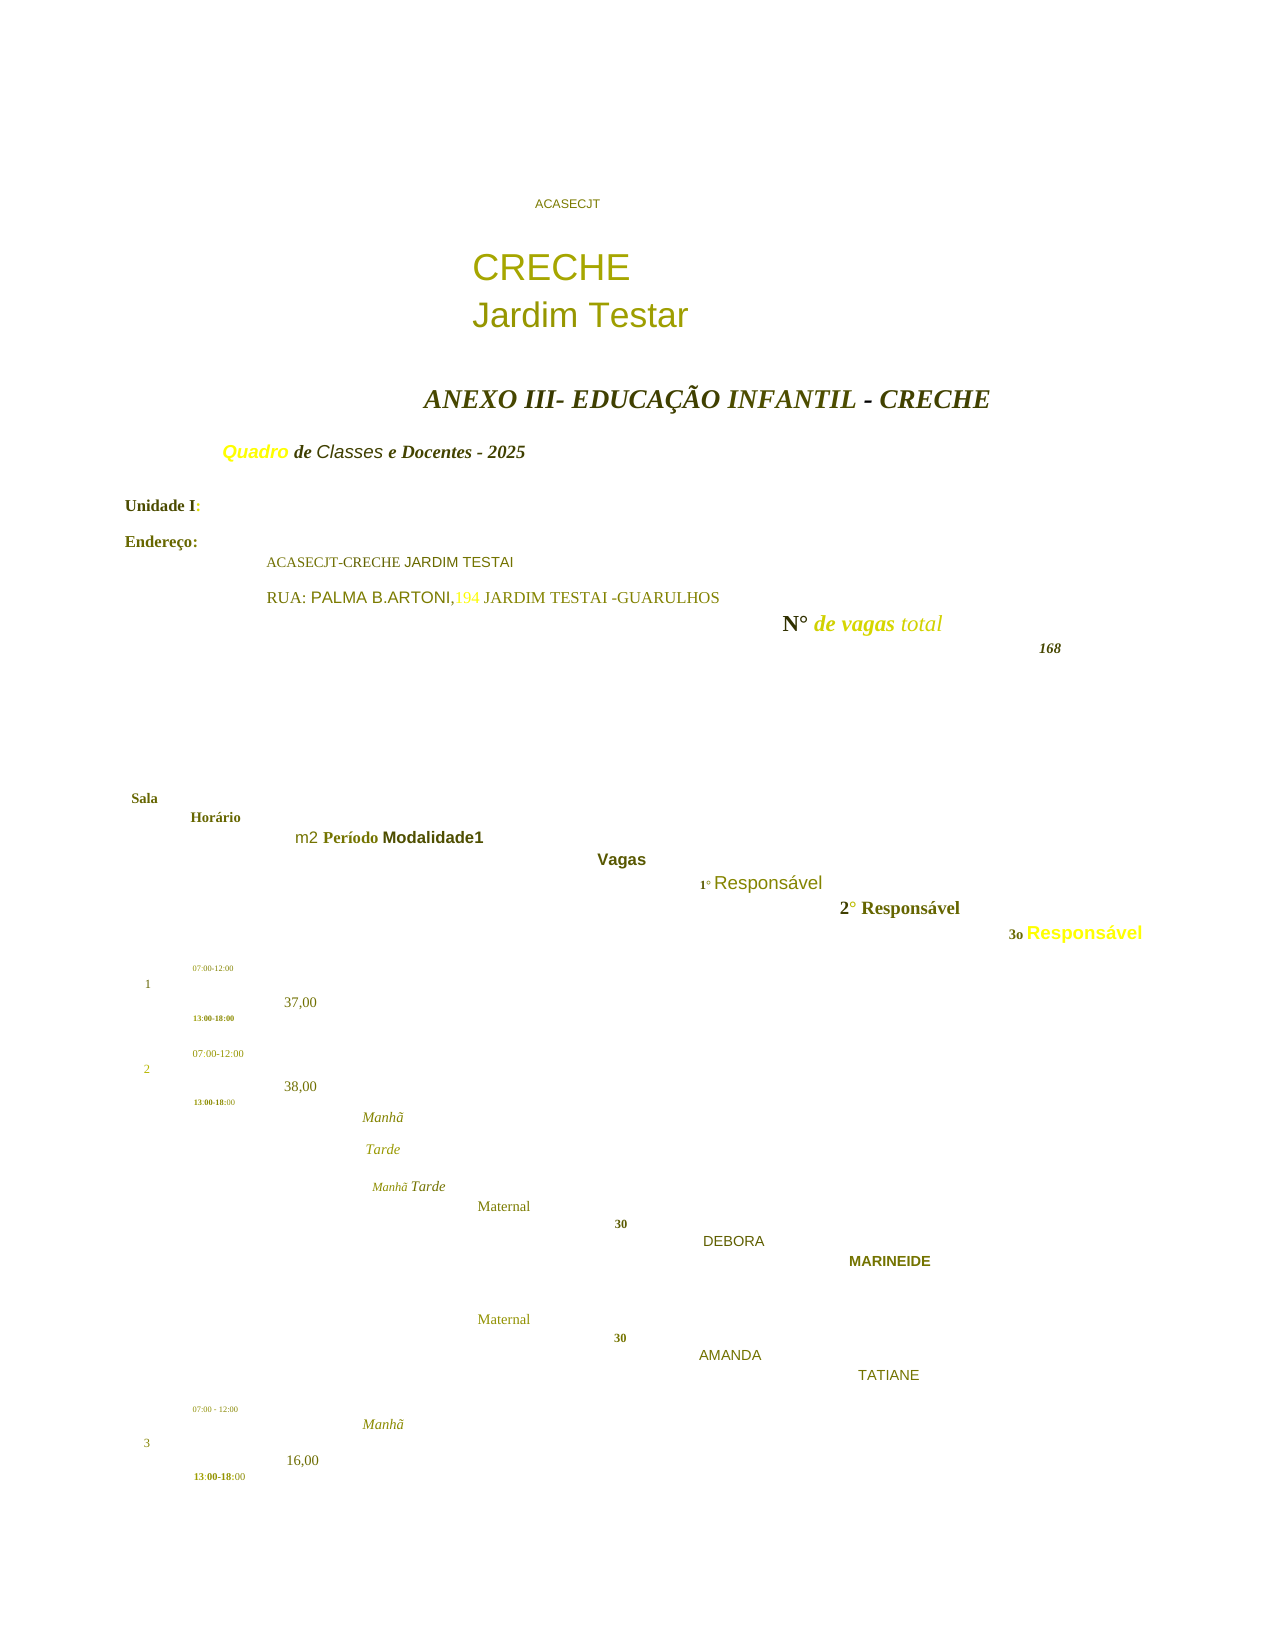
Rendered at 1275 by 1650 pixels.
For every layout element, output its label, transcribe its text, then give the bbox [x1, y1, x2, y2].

text Horário [190, 809, 291, 826]
text CRECHE Jardim Testar [472, 245, 717, 335]
text Manhã Tarde [363, 1178, 454, 1195]
text Manhã [362, 1109, 453, 1125]
text 13:00-18:00 [193, 1471, 291, 1483]
text 16,00 [286, 1452, 363, 1469]
text 168 [1039, 640, 1109, 657]
text 07:00-12:00 [192, 963, 289, 973]
text 13:00-18:00 [193, 1014, 289, 1024]
text 13:00-18:00 [193, 1097, 289, 1107]
text Manhã [362, 1416, 453, 1433]
text 2° Responsável [839, 897, 996, 918]
text 3 [143, 1435, 188, 1450]
text Endereço: [124, 531, 242, 551]
text ACASECJT [535, 196, 662, 211]
text Sala [131, 789, 202, 806]
text 38,00 [284, 1078, 362, 1095]
text 2 [143, 1062, 188, 1076]
text 37,00 [284, 993, 363, 1010]
text ANEXO III- EDUCAÇÃO INFANTIL - CRECHE [424, 383, 1031, 414]
text 07:00 - 12:00 [192, 1405, 291, 1415]
text N° de vagas total [782, 610, 976, 636]
text RUA: PALMA B.ARTONI,194 JARDIM TESTAI -GUARULHOS [266, 588, 808, 607]
text Maternal [477, 1311, 582, 1328]
text TATIANE [858, 1366, 975, 1383]
text 3o Responsável [1008, 922, 1143, 943]
text Maternal [477, 1197, 582, 1214]
text 30 [614, 1330, 670, 1345]
text ACASECJT-CRECHE JARDIM TESTAI [266, 553, 627, 570]
text MARINEIDE [849, 1252, 988, 1269]
text DEBORA [703, 1233, 816, 1250]
text AMANDA [699, 1347, 819, 1364]
text 1 [144, 977, 188, 991]
text 07:00-12:00 [192, 1048, 290, 1060]
text Quadro de Classes e Docentes - 2025 [222, 441, 602, 462]
text Vagas [597, 850, 684, 869]
text Unidade I: [124, 495, 244, 514]
text m2 Período Modalidade1 [295, 828, 598, 847]
text 1° Responsável [693, 872, 828, 894]
text Tarde [365, 1140, 449, 1157]
text 30 [614, 1217, 669, 1231]
